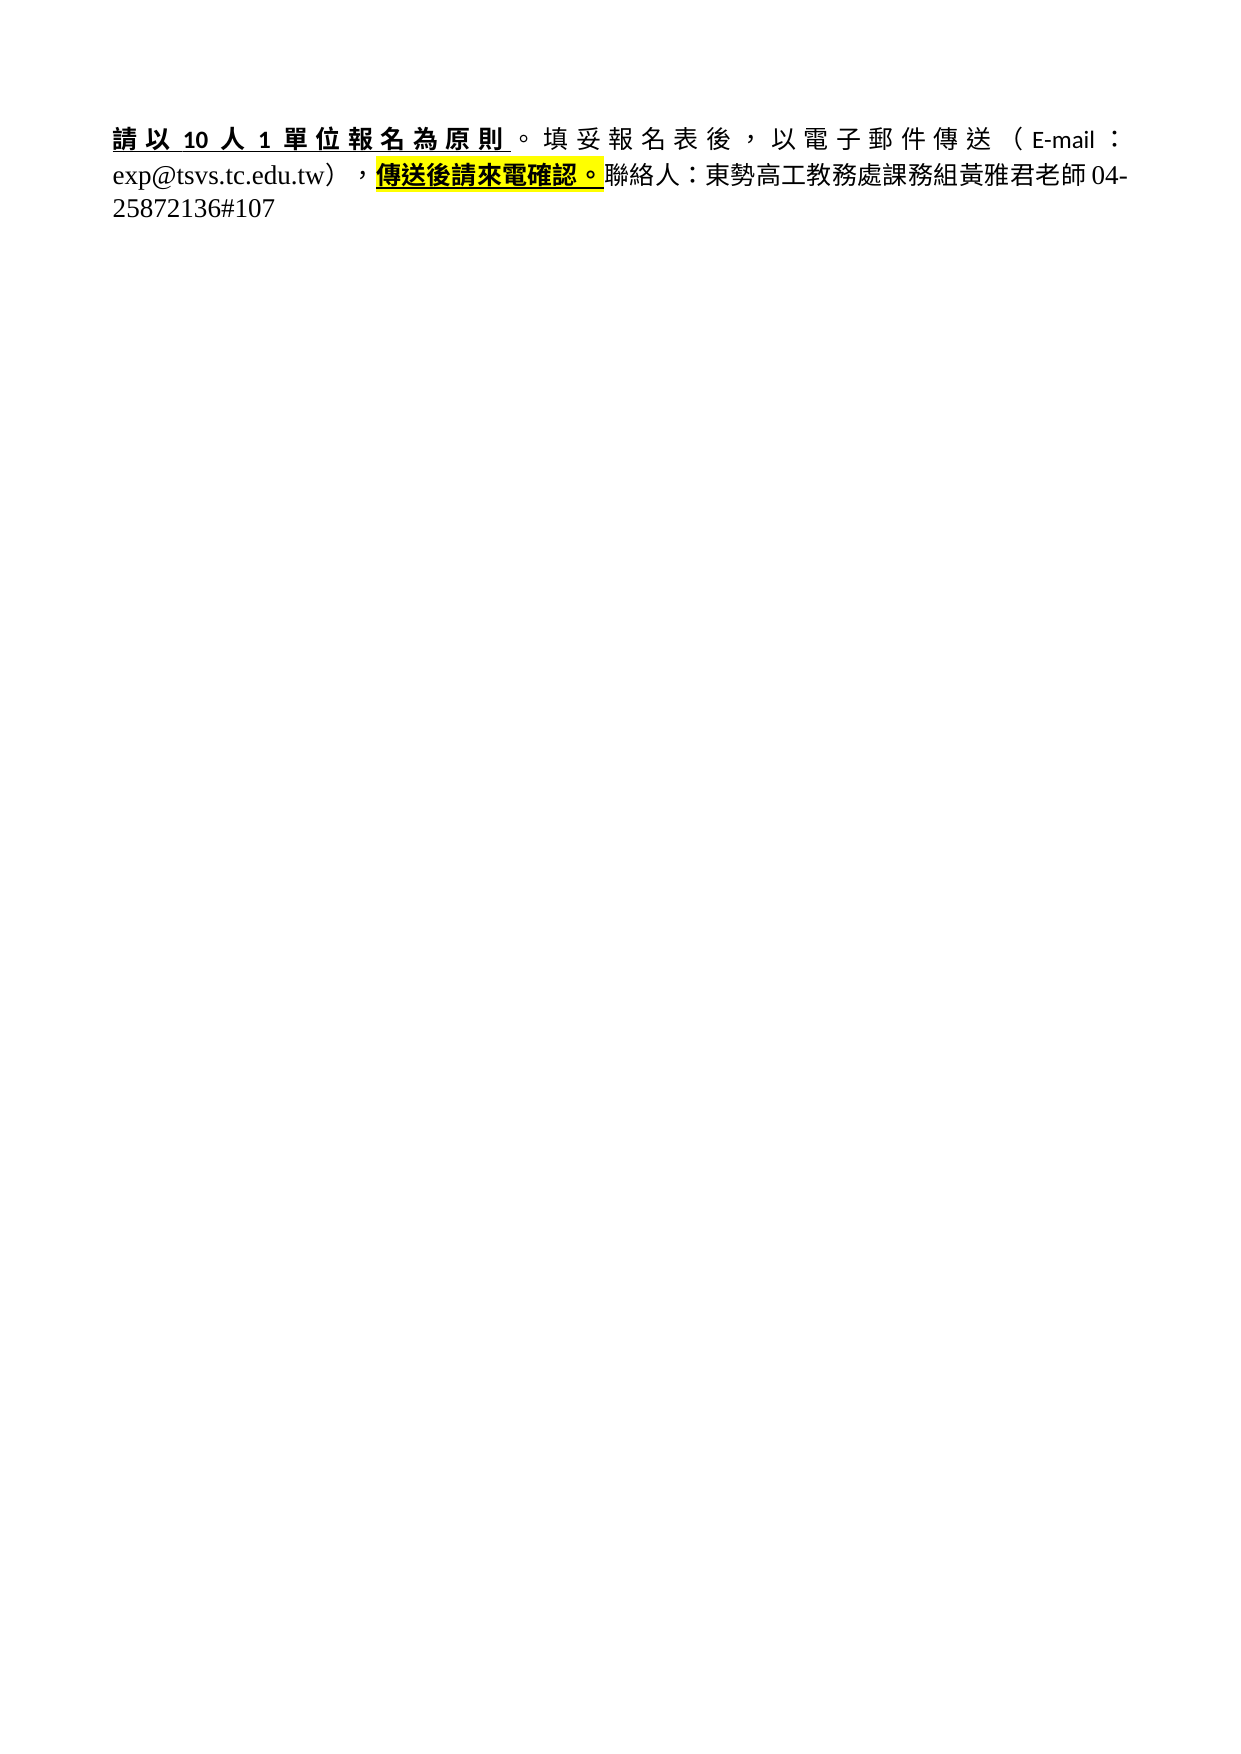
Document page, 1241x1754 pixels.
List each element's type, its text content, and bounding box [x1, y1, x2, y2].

text 請以10人1單位報名為原則。填妥報名表後，以電子郵件傳送（E-mail：exp@tsvs.tc.edu.tw），傳送後請來電確認。聯絡人：東勢高工教務處課務組黃雅君老師04-25872136#107 [112, 119, 1128, 223]
